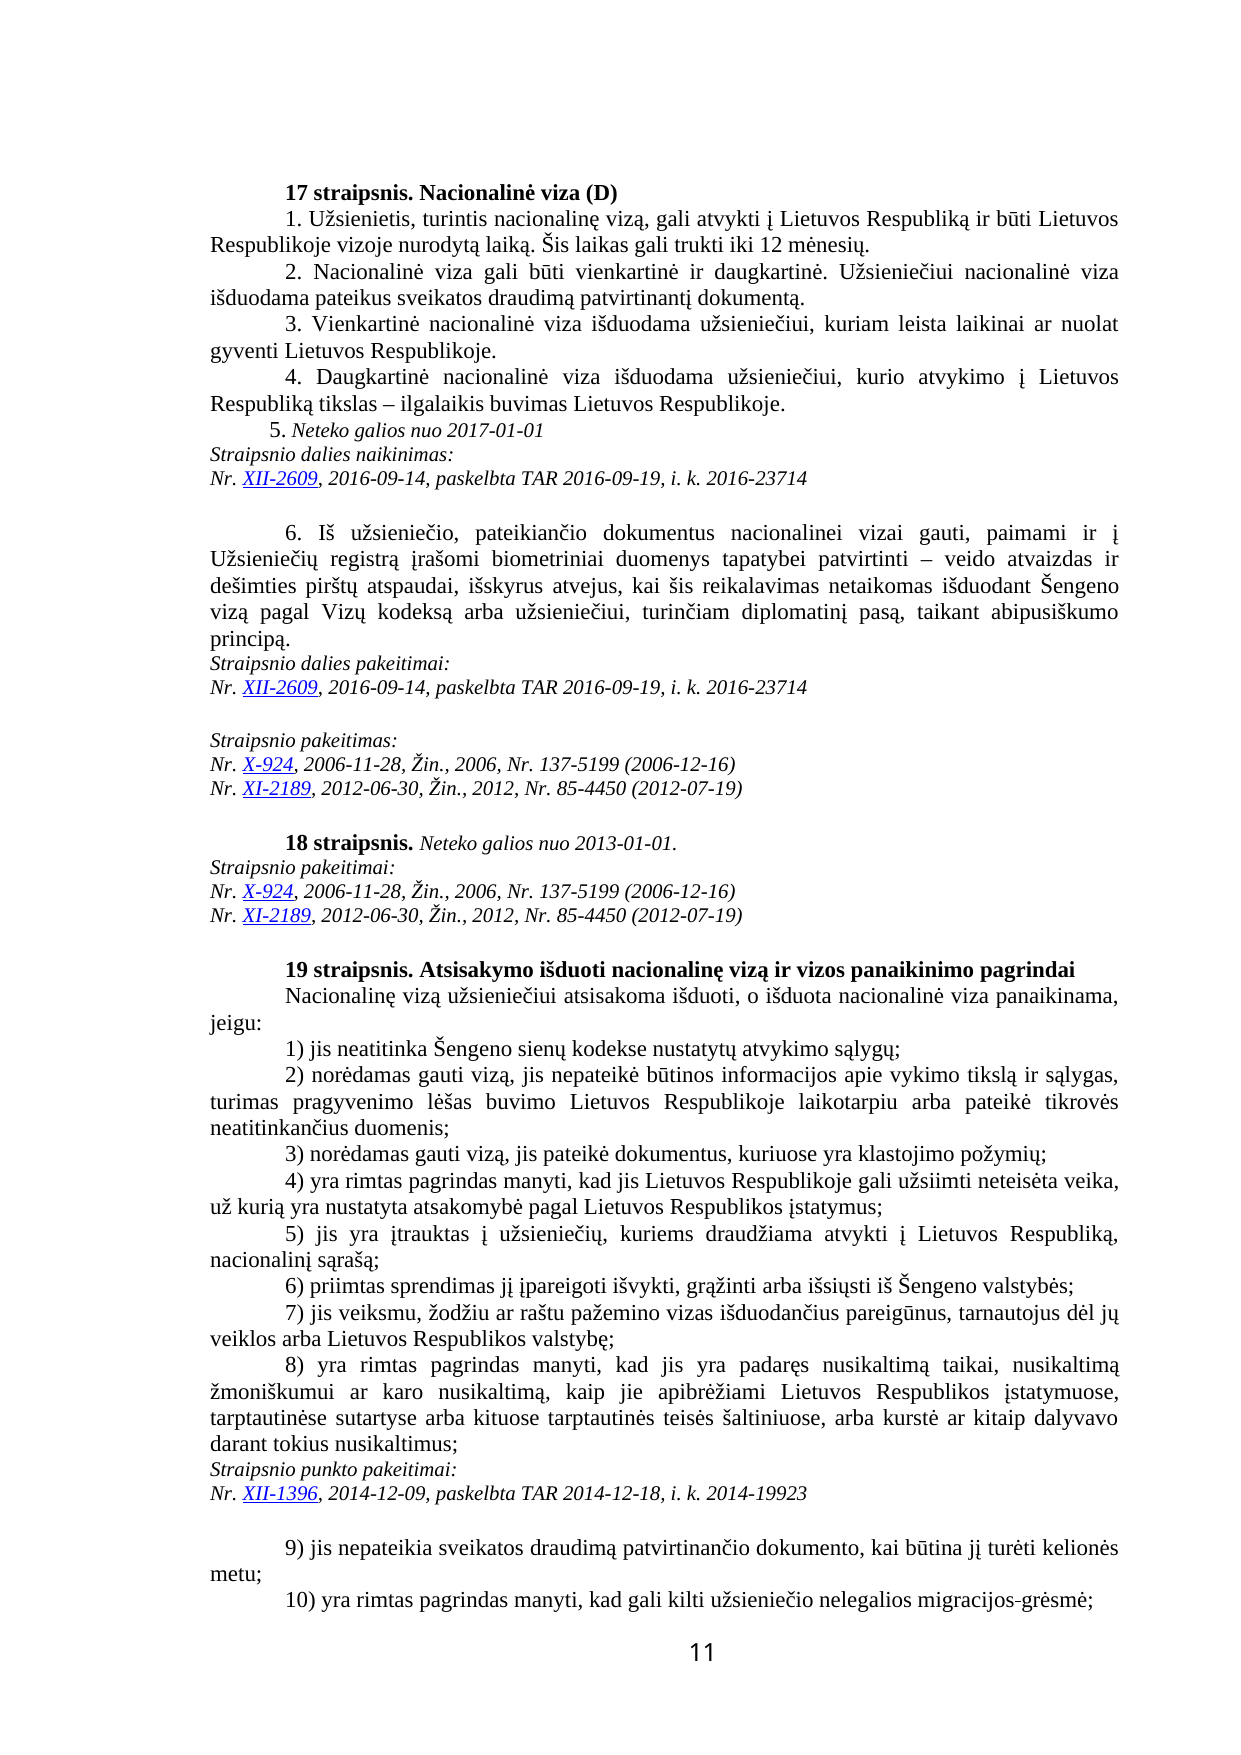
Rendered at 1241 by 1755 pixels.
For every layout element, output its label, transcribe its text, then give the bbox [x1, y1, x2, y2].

text Straipsnio dalies pakeitimai: [210, 651, 1120, 675]
text 5. Neteko galios nuo 2017-01-01 [210, 416, 1120, 442]
text 3. Vienkartinė nacionalinė viza išduodama užsieniečiui, kuriam leista laikinai ar nuolat gyventi Lietuvos Respublikoje. [210, 311, 1120, 363]
text 3) norėdamas gauti vizą, jis pateikė dokumentus, kuriuose yra klastojimo požymių; [210, 1141, 1120, 1167]
text 17 straipsnis. Nacionalinė viza (D) [210, 179, 1120, 205]
text 6) priimtas sprendimas jį įpareigoti išvykti, grąžinti arba išsiųsti iš Šengeno valstybės; [210, 1272, 1120, 1299]
text 4) yra rimtas pagrindas manyti, kad jis Lietuvos Respublikoje gali užsiimti neteisėta veika, už kurią yra nustatyta atsakomybė pagal Lietuvos Respublikos įstatymus; [210, 1167, 1120, 1219]
text Nr. X-924, 2006-11-28, Žin., 2006, Nr. 137-5199 (2006-12-16) [210, 752, 1120, 776]
text 9) jis nepateikia sveikatos draudimą patvirtinančio dokumento, kai būtina jį turėti kelionės metu; [210, 1534, 1120, 1586]
text Nr. XII-2609, 2016-09-14, paskelbta TAR 2016-09-19, i. k. 2016-23714 [210, 466, 1120, 490]
text Nr. XII-1396, 2014-12-09, paskelbta TAR 2014-12-18, i. k. 2014-19923 [210, 1481, 1120, 1505]
text 19 straipsnis. Atsisakymo išduoti nacionalinę vizą ir vizos panaikinimo pagrindai [285, 956, 1120, 982]
text Nr. XII-2609, 2016-09-14, paskelbta TAR 2016-09-19, i. k. 2016-23714 [210, 675, 1120, 699]
text Nr. X-924, 2006-11-28, Žin., 2006, Nr. 137-5199 (2006-12-16) [210, 879, 1120, 903]
text Straipsnio dalies naikinimas: [210, 442, 1120, 466]
text Straipsnio punkto pakeitimai: [210, 1457, 1120, 1481]
text Nr. XI-2189, 2012-06-30, Žin., 2012, Nr. 85-4450 (2012-07-19) [210, 903, 1120, 927]
text 18 straipsnis. Neteko galios nuo 2013-01-01. [285, 829, 1120, 855]
text 8) yra rimtas pagrindas manyti, kad jis yra padaręs nusikaltimą taikai, nusikaltimą žmoniškumui ar karo nusikaltimą, kaip jie apibrėžiami Lietuvos Respublikos įstatymuose, tarptautinėse sutartyse arba kituose tarptautinės teisės šaltiniuose, arba kurstė ar kitaip dalyvavo darant tokius nusikaltimus; [210, 1351, 1120, 1457]
text 10) yra rimtas pagrindas manyti, kad gali kilti užsieniečio nelegalios migracijos grėsmė; [210, 1586, 1120, 1613]
text 4. Daugkartinė nacionalinė viza išduodama užsieniečiui, kurio atvykimo į Lietuvos Respubliką tikslas – ilgalaikis buvimas Lietuvos Respublikoje. [210, 363, 1120, 416]
text 2. Nacionalinė viza gali būti vienkartinė ir daugkartinė. Užsieniečiui nacionalinė viza išduodama pateikus sveikatos draudimą patvirtinantį dokumentą. [210, 258, 1120, 311]
text 7) jis veiksmu, žodžiu ar raštu pažemino vizas išduodančius pareigūnus, tarnautojus dėl jų veiklos arba Lietuvos Respublikos valstybę; [210, 1299, 1120, 1351]
text 1. Užsienietis, turintis nacionalinę vizą, gali atvykti į Lietuvos Respubliką ir būti Lietuvos Respublikoje vizoje nurodytą laiką. Šis laikas gali trukti iki 12 mėnesių. [210, 205, 1120, 258]
text Nacionalinę vizą užsieniečiui atsisakoma išduoti, o išduota nacionalinė viza panaikinama, jeigu: [210, 982, 1120, 1035]
text 2) norėdamas gauti vizą, jis nepateikė būtinos informacijos apie vykimo tikslą ir sąlygas, turimas pragyvenimo lėšas buvimo Lietuvos Respublikoje laikotarpiu arba pateikė tikrovės neatitinkančius duomenis; [210, 1061, 1120, 1141]
text 1) jis neatitinka Šengeno sienų kodekse nustatytų atvykimo sąlygų; [210, 1035, 1120, 1061]
text Straipsnio pakeitimas: [210, 728, 1120, 752]
text 5) jis yra įtrauktas į užsieniečių, kuriems draudžiama atvykti į Lietuvos Respubliką, nacionalinį sąrašą; [210, 1219, 1120, 1272]
text 6. Iš užsieniečio, pateikiančio dokumentus nacionalinei vizai gauti, paimami ir į Užsieniečių registrą įrašomi biometriniai duomenys tapatybei patvirtinti – veido atvaizdas ir dešimties pirštų atspaudai, išskyrus atvejus, kai šis reikalavimas netaikomas išduodant Šengeno vizą pagal Vizų kodeksą arba užsieniečiui, turinčiam diplomatinį pasą, taikant abipusiškumo principą. [210, 519, 1120, 651]
text Straipsnio pakeitimai: [210, 855, 1120, 879]
text Nr. XI-2189, 2012-06-30, Žin., 2012, Nr. 85-4450 (2012-07-19) [210, 776, 1120, 800]
